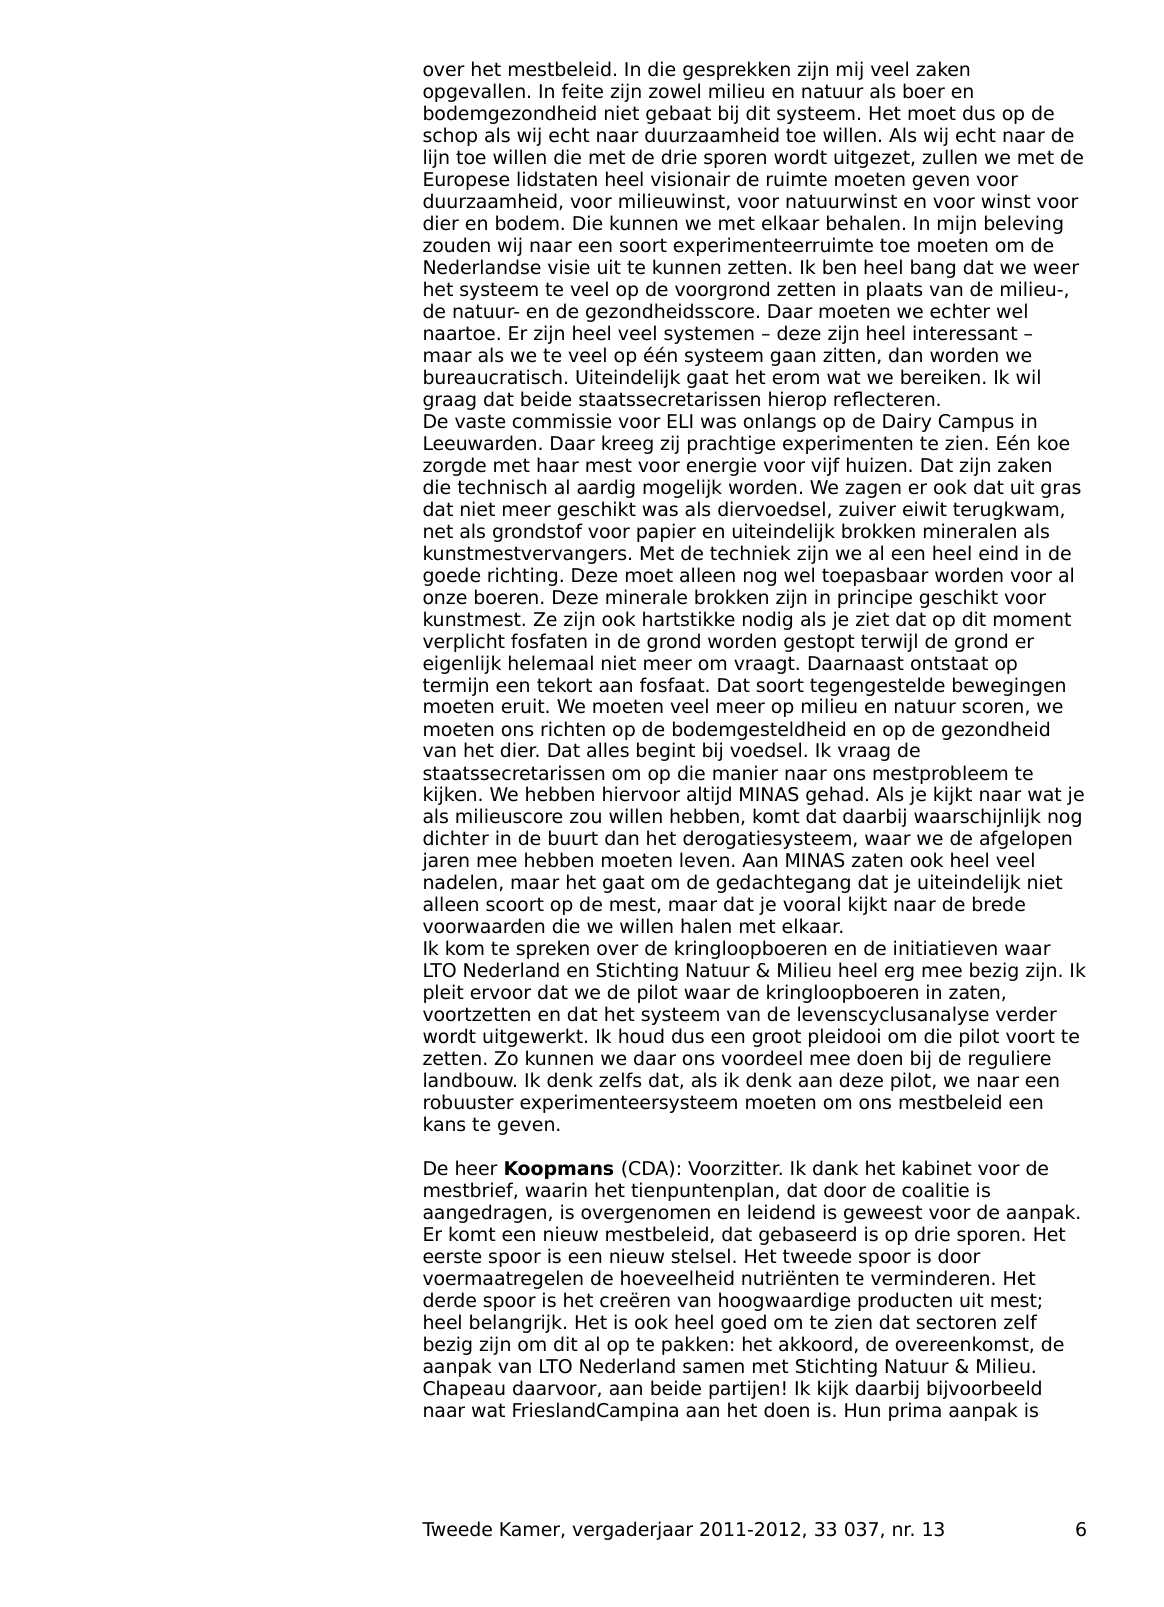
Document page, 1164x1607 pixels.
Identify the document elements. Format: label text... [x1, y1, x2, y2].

text over het mestbeleid. In die gesprekken zijn mij veel zaken opgevallen. In feite zijn zowel milieu en natuur als boer en bodemgezondheid niet gebaat bij dit systeem. Het moet dus op de schop als wij echt naar duurzaamheid toe willen. Als wij echt naar de lijn toe willen die met de drie sporen wordt uitgezet, zullen we met de Europese lidstaten heel visionair de ruimte moeten geven voor duurzaamheid, voor milieuwinst, voor natuurwinst en voor winst voor dier en bodem. Die kunnen we met elkaar behalen. In mijn beleving zouden wij naar een soort experimenteerruimte toe moeten om de Nederlandse visie uit te kunnen zetten. Ik ben heel bang dat we weer het systeem te veel op de voorgrond zetten in plaats van de milieu-, de natuur- en de gezondheidsscore. Daar moeten we echter wel naartoe. Er zijn heel veel systemen – deze zijn heel interessant – maar als we te veel op één systeem gaan zitten, dan worden we bureaucratisch. Uiteindelijk gaat het erom wat we bereiken. Ik wil graag dat beide staatssecretarissen hierop reflecteren. [422, 59, 1087, 411]
text Ik kom te spreken over de kringloopboeren en de initiatieven waar LTO Nederland en Stichting Natuur & Milieu heel erg mee bezig zijn. Ik pleit ervoor dat we de pilot waar de kringloopboeren in zaten, voortzetten en dat het systeem van de levenscyclusanalyse verder wordt uitgewerkt. Ik houd dus een groot pleidooi om die pilot voort te zetten. Zo kunnen we daar ons voordeel mee doen bij de reguliere landbouw. Ik denk zelfs dat, als ik denk aan deze pilot, we naar een robuuster experimenteersysteem moeten om ons mestbeleid een kans te geven. [422, 938, 1087, 1136]
text De heer Koopmans (CDA): Voorzitter. Ik dank het kabinet voor de mestbrief, waarin het tienpuntenplan, dat door de coalitie is aangedragen, is overgenomen en leidend is geweest voor de aanpak. Er komt een nieuw mestbeleid, dat gebaseerd is op drie sporen. Het eerste spoor is een nieuw stelsel. Het tweede spoor is door voermaatregelen de hoeveelheid nutriënten te verminderen. Het derde spoor is het creëren van hoogwaardige producten uit mest; heel belangrijk. Het is ook heel goed om te zien dat sectoren zelf bezig zijn om dit al op te pakken: het akkoord, de overeenkomst, de aanpak van LTO Nederland samen met Stichting Natuur & Milieu. Chapeau daarvoor, aan beide partijen! Ik kijk daarbij bijvoorbeeld naar wat FrieslandCampina aan het doen is. Hun prima aanpak is [422, 1158, 1087, 1422]
text De vaste commissie voor ELI was onlangs op de Dairy Campus in Leeuwarden. Daar kreeg zij prachtige experimenten te zien. Eén koe zorgde met haar mest voor energie voor vijf huizen. Dat zijn zaken die technisch al aardig mogelijk worden. We zagen er ook dat uit gras dat niet meer geschikt was als diervoedsel, zuiver eiwit terugkwam, net als grondstof voor papier en uiteindelijk brokken mineralen als kunstmestvervangers. Met de techniek zijn we al een heel eind in de goede richting. Deze moet alleen nog wel toepasbaar worden voor al onze boeren. Deze minerale brokken zijn in principe geschikt voor kunstmest. Ze zijn ook hartstikke nodig als je ziet dat op dit moment verplicht fosfaten in de grond worden gestopt terwijl de grond er eigenlijk helemaal niet meer om vraagt. Daarnaast ontstaat op termijn een tekort aan fosfaat. Dat soort tegengestelde bewegingen moeten eruit. We moeten veel meer op milieu en natuur scoren, we moeten ons richten op de bodemgesteldheid en op de gezondheid van het dier. Dat alles begint bij voedsel. Ik vraag de staatssecretarissen om op die manier naar ons mestprobleem te kijken. We hebben hiervoor altijd MINAS gehad. Als je kijkt naar wat je als milieuscore zou willen hebben, komt dat daarbij waarschijnlijk nog dichter in de buurt dan het derogatiesysteem, waar we de afgelopen jaren mee hebben moeten leven. Aan MINAS zaten ook heel veel nadelen, maar het gaat om de gedachtegang dat je uiteindelijk niet alleen scoort op de mest, maar dat je vooral kijkt naar de brede voorwaarden die we willen halen met elkaar. [422, 411, 1087, 938]
